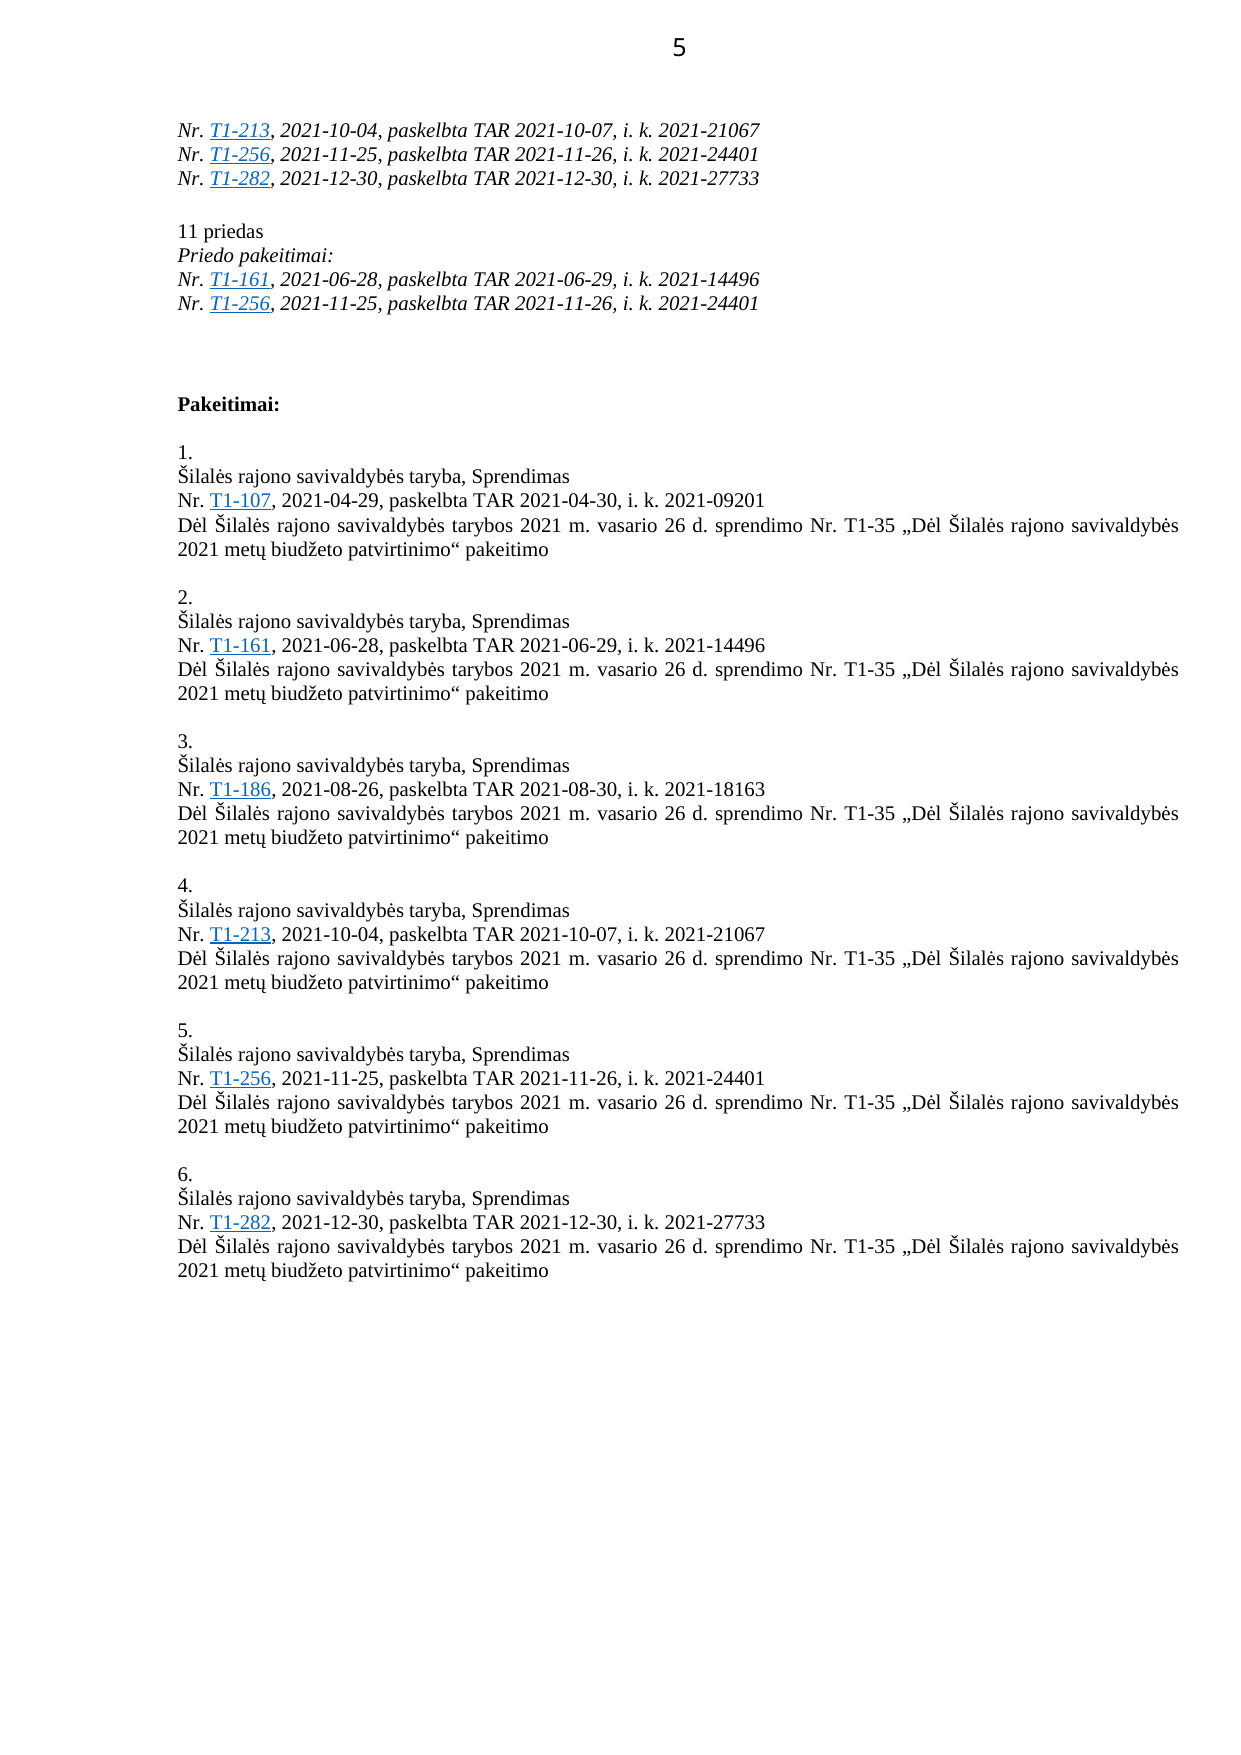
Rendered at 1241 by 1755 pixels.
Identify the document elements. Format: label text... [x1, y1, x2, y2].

text 11 priedas [177, 219, 1181, 243]
text Dėl Šilalės rajono savivaldybės tarybos 2021 m. vasario 26 d. sprendimo Nr. T1-35 „Dėl Šilalės rajono savivaldybės 2021 metų biudžeto patvirtinimo“ pakeitimo [177, 657, 1181, 705]
text Nr. T1-282, 2021-12-30, paskelbta TAR 2021-12-30, i. k. 2021-27733 [177, 1210, 1181, 1234]
text Dėl Šilalės rajono savivaldybės tarybos 2021 m. vasario 26 d. sprendimo Nr. T1-35 „Dėl Šilalės rajono savivaldybės 2021 metų biudžeto patvirtinimo“ pakeitimo [177, 801, 1181, 849]
text Nr. T1-282, 2021-12-30, paskelbta TAR 2021-12-30, i. k. 2021-27733 [177, 166, 1181, 190]
text Nr. T1-256, 2021-11-25, paskelbta TAR 2021-11-26, i. k. 2021-24401 [177, 1066, 1181, 1090]
text Nr. T1-107, 2021-04-29, paskelbta TAR 2021-04-30, i. k. 2021-09201 [177, 488, 1181, 512]
text 5. [177, 1018, 1181, 1042]
text Šilalės rajono savivaldybės taryba, Sprendimas [177, 1042, 1181, 1066]
text Šilalės rajono savivaldybės taryba, Sprendimas [177, 609, 1181, 633]
text Nr. T1-256, 2021-11-25, paskelbta TAR 2021-11-26, i. k. 2021-24401 [177, 291, 1181, 315]
text 4. [177, 873, 1181, 897]
text 1. [177, 440, 1181, 464]
text Nr. T1-186, 2021-08-26, paskelbta TAR 2021-08-30, i. k. 2021-18163 [177, 777, 1181, 801]
text Pakeitimai: [177, 392, 1181, 416]
text Šilalės rajono savivaldybės taryba, Sprendimas [177, 753, 1181, 777]
text 2. [177, 585, 1181, 609]
text Dėl Šilalės rajono savivaldybės tarybos 2021 m. vasario 26 d. sprendimo Nr. T1-35 „Dėl Šilalės rajono savivaldybės 2021 metų biudžeto patvirtinimo“ pakeitimo [177, 1090, 1181, 1138]
text Šilalės rajono savivaldybės taryba, Sprendimas [177, 897, 1181, 922]
text Šilalės rajono savivaldybės taryba, Sprendimas [177, 1186, 1181, 1210]
text Dėl Šilalės rajono savivaldybės tarybos 2021 m. vasario 26 d. sprendimo Nr. T1-35 „Dėl Šilalės rajono savivaldybės 2021 metų biudžeto patvirtinimo“ pakeitimo [177, 512, 1181, 561]
text Dėl Šilalės rajono savivaldybės tarybos 2021 m. vasario 26 d. sprendimo Nr. T1-35 „Dėl Šilalės rajono savivaldybės 2021 metų biudžeto patvirtinimo“ pakeitimo [177, 1234, 1181, 1282]
text Nr. T1-213, 2021-10-04, paskelbta TAR 2021-10-07, i. k. 2021-21067 [177, 922, 1181, 946]
text Šilalės rajono savivaldybės taryba, Sprendimas [177, 464, 1181, 488]
text Nr. T1-213, 2021-10-04, paskelbta TAR 2021-10-07, i. k. 2021-21067 [177, 118, 1181, 142]
text Nr. T1-161, 2021-06-28, paskelbta TAR 2021-06-29, i. k. 2021-14496 [177, 267, 1181, 291]
text 3. [177, 729, 1181, 753]
text Nr. T1-256, 2021-11-25, paskelbta TAR 2021-11-26, i. k. 2021-24401 [177, 142, 1181, 166]
text Nr. T1-161, 2021-06-28, paskelbta TAR 2021-06-29, i. k. 2021-14496 [177, 633, 1181, 657]
text 6. [177, 1162, 1181, 1186]
text Dėl Šilalės rajono savivaldybės tarybos 2021 m. vasario 26 d. sprendimo Nr. T1-35 „Dėl Šilalės rajono savivaldybės 2021 metų biudžeto patvirtinimo“ pakeitimo [177, 946, 1181, 994]
text Priedo pakeitimai: [177, 243, 1181, 267]
